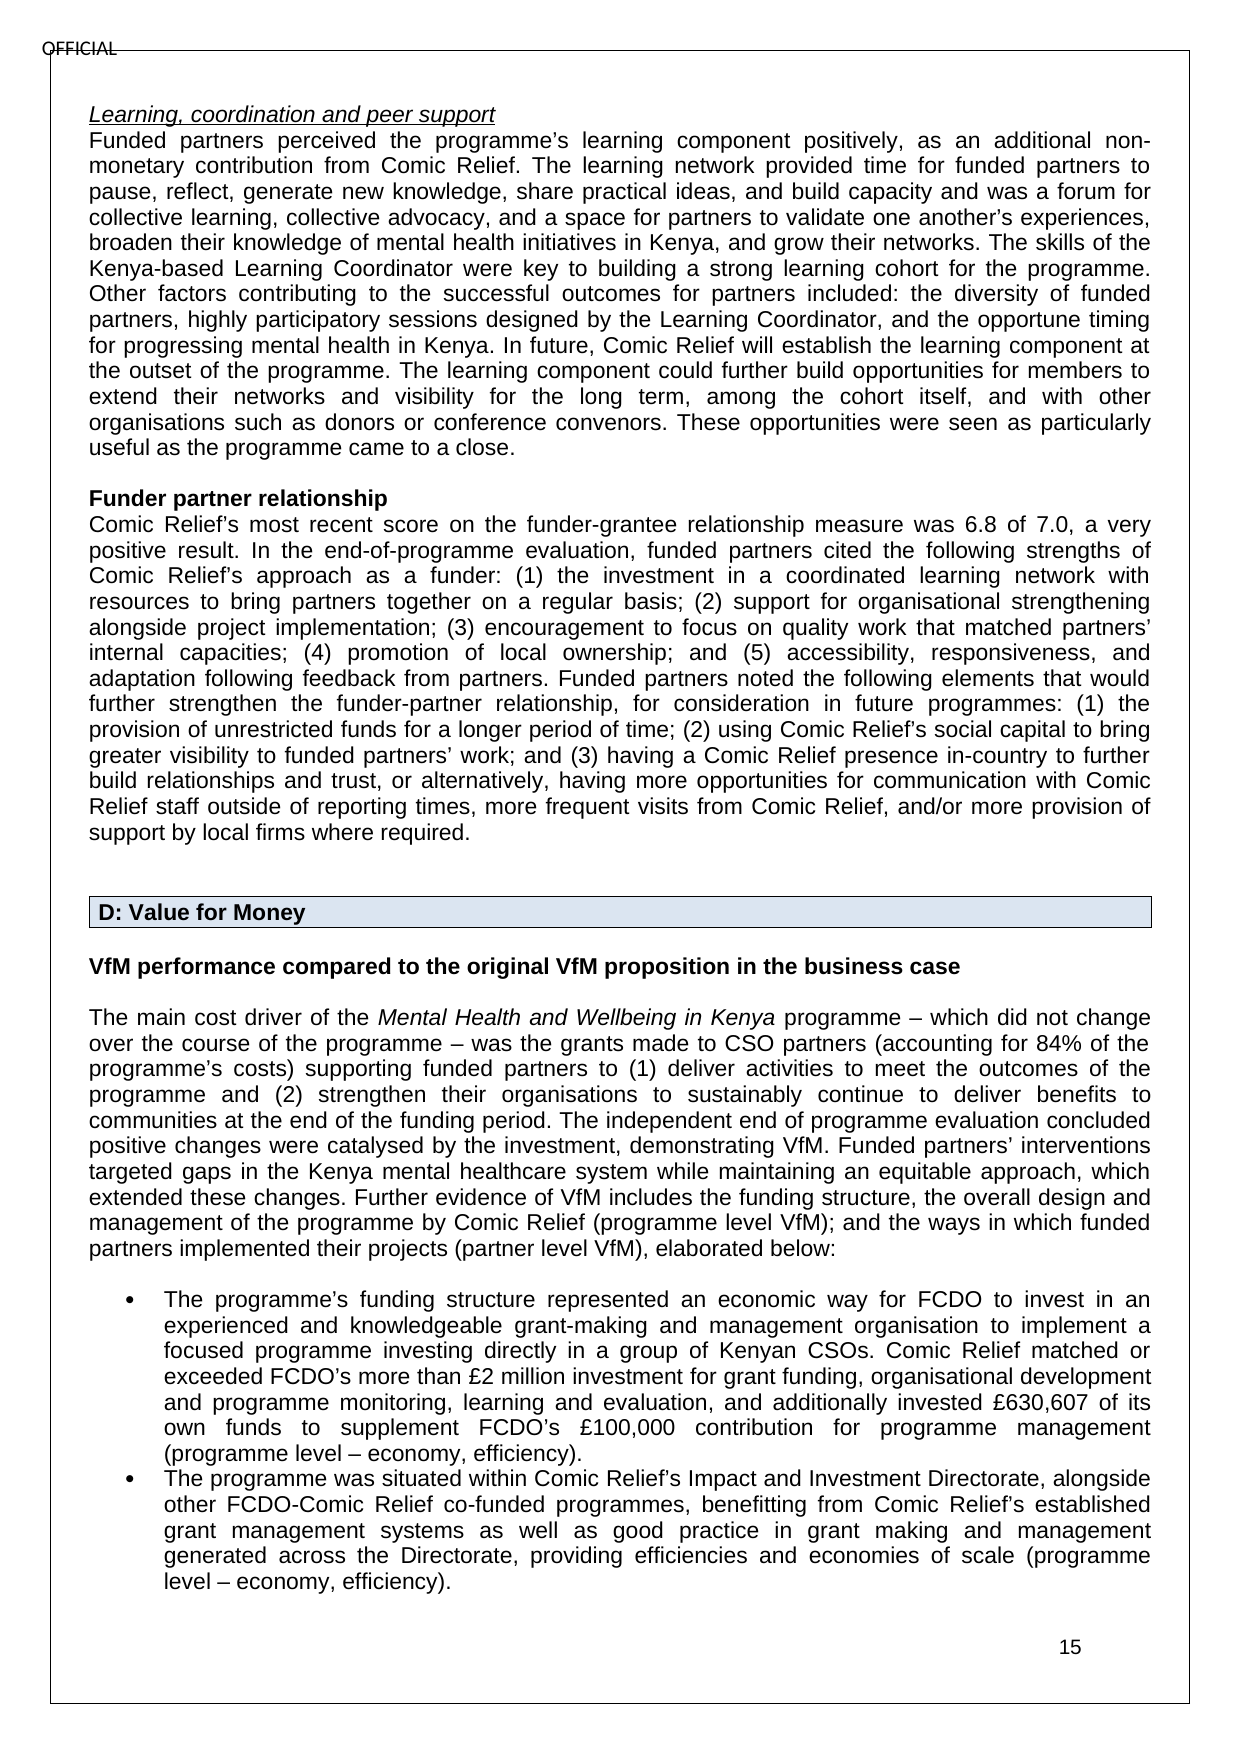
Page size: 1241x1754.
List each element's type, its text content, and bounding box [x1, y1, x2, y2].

text Comic Relief’s most recent score on the funder-grantee relationship measure was 6.8 of 7.0, a very positive result. In the end-of-programme evaluation, funded partners cited the following strengths of Comic Relief’s approach as a funder: (1) the investment in a coordinated learning network with resources to bring partners together on a regular basis; (2) support for organisational strengthening alongside project implementation; (3) encouragement to focus on quality work that matched partners’ internal capacities; (4) promotion of local ownership; and (5) accessibility, responsiveness, and adaptation following feedback from partners. Funded partners noted the following elements that would further strengthen the funder-partner relationship, for consideration in future programmes: (1) the provision of unrestricted funds for a longer period of time; (2) using Comic Relief’s social capital to bring greater visibility to funded partners’ work; and (3) having a Comic Relief presence in-country to further build relationships and trust, or alternatively, having more opportunities for communication with Comic Relief staff outside of reporting times, more frequent visits from Comic Relief, and/or more provision of support by local firms where required. [89, 512, 1152, 845]
text Learning, coordination and peer support [89, 102, 1152, 127]
text Funded partners perceived the programme’s learning component positively, as an additional non-monetary contribution from Comic Relief. The learning network provided time for funded partners to pause, reflect, generate new knowledge, share practical ideas, and build capacity and was a forum for collective learning, collective advocacy, and a space for partners to validate one another’s experiences, broaden their knowledge of mental health initiatives in Kenya, and grow their networks. The skills of the Kenya-based Learning Coordinator were key to building a strong learning cohort for the programme. Other factors contributing to the successful outcomes for partners included: the diversity of funded partners, highly participatory sessions designed by the Learning Coordinator, and the opportune timing for progressing mental health in Kenya. In future, Comic Relief will establish the learning component at the outset of the programme. The learning component could further build opportunities for members to extend their networks and visibility for the long term, among the cohort itself, and with other organisations such as donors or conference convenors. These opportunities were seen as particularly useful as the programme came to a close. [89, 127, 1152, 461]
list The programme’s funding structure represented an economic way for FCDO to invest in an experienced and knowledgeable grant-making and management organisation to implement a focused programme investing directly in a group of Kenyan CSOs. Comic Relief matched or exceeded FCDO’s more than £2 million investment for grant funding, organisational development and programme monitoring, learning and evaluation, and additionally invested £630,607 of its own funds to supplement FCDO’s £100,000 contribution for programme management (programme level – economy, efficiency). [126, 1287, 1152, 1466]
list The programme was situated within Comic Relief’s Impact and Investment Directorate, alongside other FCDO-Comic Relief co-funded programmes, benefitting from Comic Relief’s established grant management systems as well as good practice in grant making and management generated across the Directorate, providing efficiencies and economies of scale (programme level – economy, efficiency). [126, 1466, 1152, 1594]
text D: Value for Money [90, 897, 1151, 927]
text The main cost driver of the Mental Health and Wellbeing in Kenya programme – which did not change over the course of the programme – was the grants made to CSO partners (accounting for 84% of the programme’s costs) supporting funded partners to (1) deliver activities to meet the outcomes of the programme and (2) strengthen their organisations to sustainably continue to deliver benefits to communities at the end of the funding period. The independent end of programme evaluation concluded positive changes were catalysed by the investment, demonstrating VfM. Funded partners’ interventions targeted gaps in the Kenya mental healthcare system while maintaining an equitable approach, which extended these changes. Further evidence of VfM includes the funding structure, the overall design and management of the programme by Comic Relief (programme level VfM); and the ways in which funded partners implemented their projects (partner level VfM), elaborated below: [89, 1005, 1152, 1261]
text VfM performance compared to the original VfM proposition in the business case [89, 954, 1152, 979]
text Funder partner relationship [89, 486, 1152, 512]
